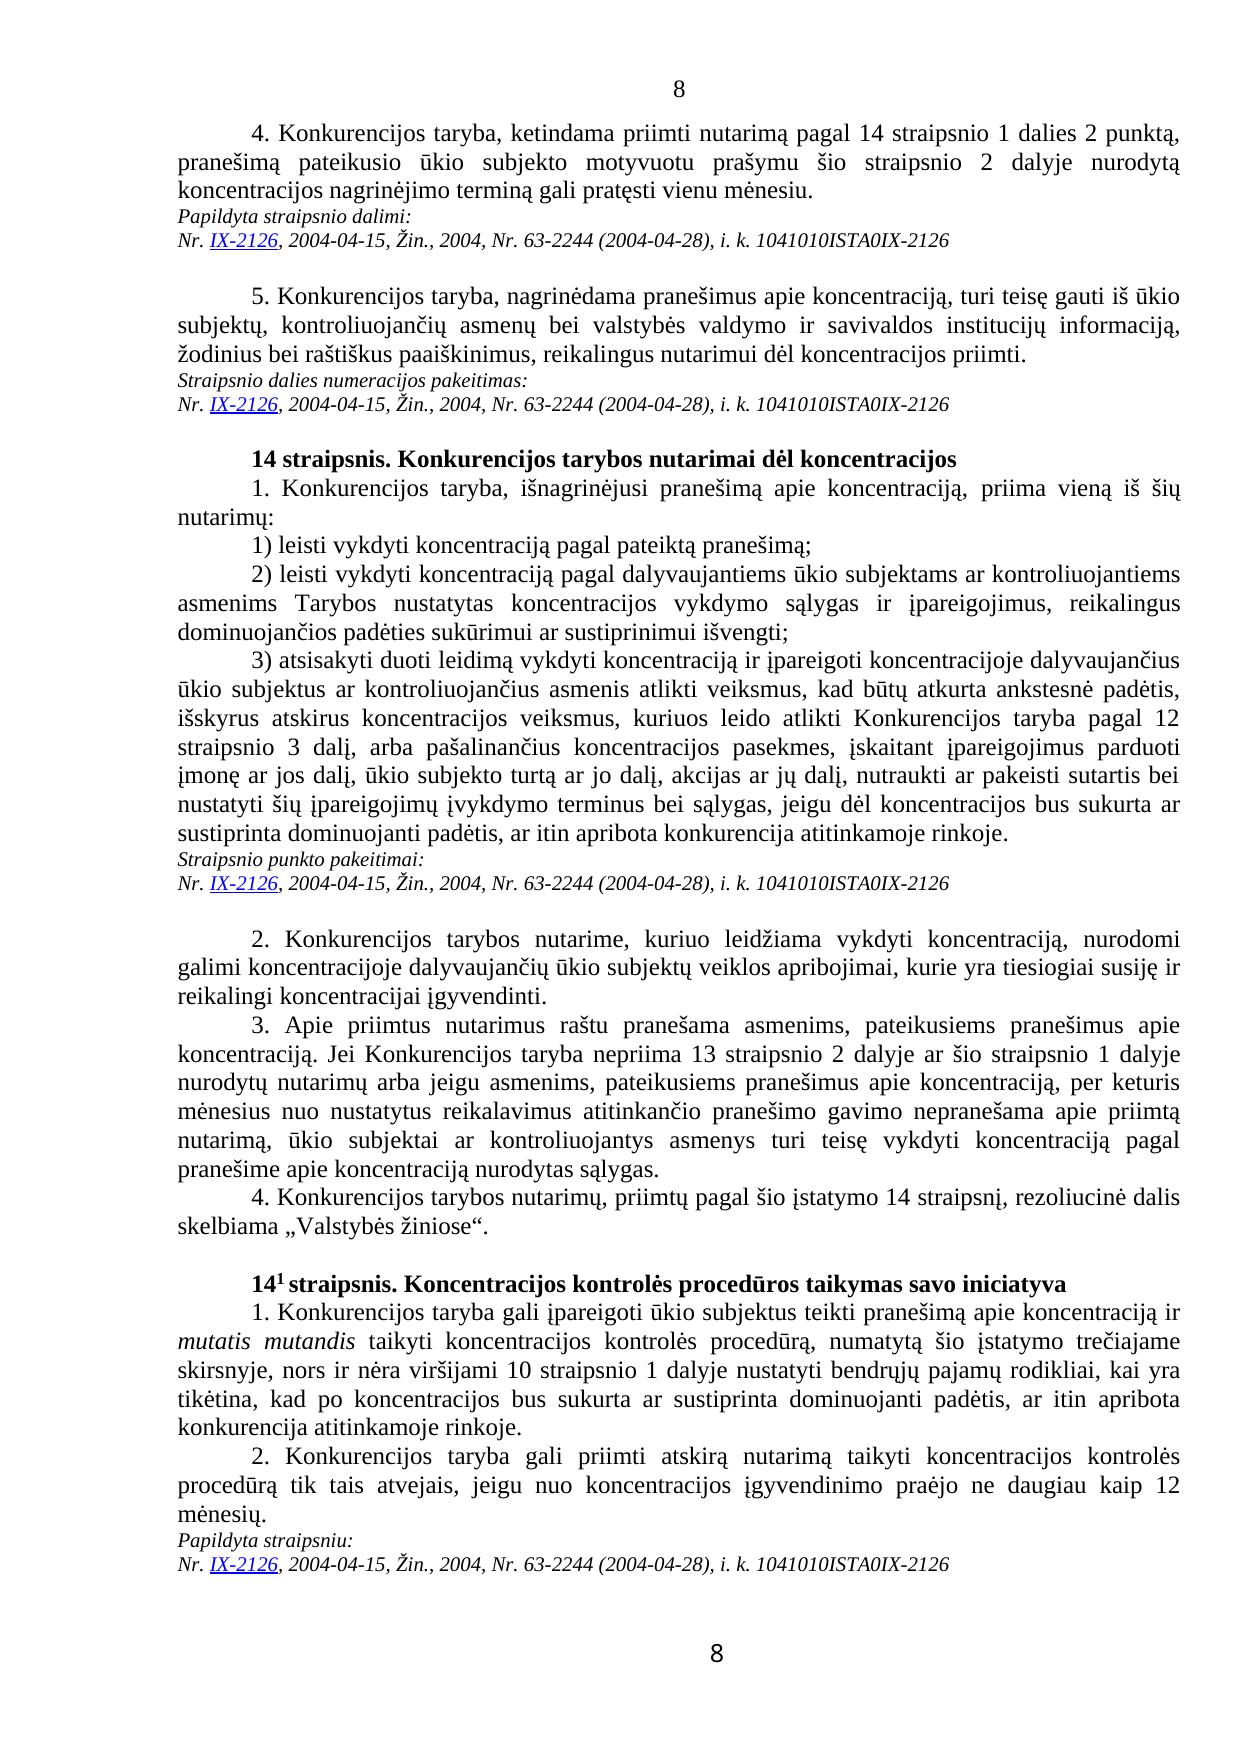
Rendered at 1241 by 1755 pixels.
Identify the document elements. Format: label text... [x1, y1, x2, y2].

text Straipsnio punkto pakeitimai: [177, 847, 1181, 871]
text 1. Konkurencijos taryba, išnagrinėjusi pranešimą apie koncentraciją, priima vieną iš šių nutarimų: [177, 473, 1181, 531]
text Papildyta straipsniu: [177, 1527, 1181, 1552]
text Nr. IX-2126, 2004-04-15, Žin., 2004, Nr. 63-2244 (2004-04-28), i. k. 1041010ISTA0IX-2126 [177, 392, 1181, 416]
text Papildyta straipsnio dalimi: [177, 204, 1181, 228]
text 3) atsisakyti duoti leidimą vykdyti koncentraciją ir įpareigoti koncentracijoje dalyvaujančius ūkio subjektus ar kontroliuojančius asmenis atlikti veiksmus, kad būtų atkurta ankstesnė padėtis, išskyrus atskirus koncentracijos veiksmus, kuriuos leido atlikti Konkurencijos taryba pagal 12 straipsnio 3 dalį, arba pašalinančius koncentracijos pasekmes, įskaitant įpareigojimus parduoti įmonę ar jos dalį, ūkio subjekto turtą ar jo dalį, akcijas ar jų dalį, nutraukti ar pakeisti sutartis bei nustatyti šių įpareigojimų įvykdymo terminus bei sąlygas, jeigu dėl koncentracijos bus sukurta ar sustiprinta dominuojanti padėtis, ar itin apribota konkurencija atitinkamoje rinkoje. [177, 646, 1181, 847]
text 4. Konkurencijos tarybos nutarimų, priimtų pagal šio įstatymo 14 straipsnį, rezoliucinė dalis skelbiama „Valstybės žiniose“. [177, 1182, 1181, 1240]
text 3. Apie priimtus nutarimus raštu pranešama asmenims, pateikusiems pranešimus apie koncentraciją. Jei Konkurencijos taryba nepriima 13 straipsnio 2 dalyje ar šio straipsnio 1 dalyje nurodytų nutarimų arba jeigu asmenims, pateikusiems pranešimus apie koncentraciją, per keturis mėnesius nuo nustatytus reikalavimus atitinkančio pranešimo gavimo nepranešama apie priimtą nutarimą, ūkio subjektai ar kontroliuojantys asmenys turi teisę vykdyti koncentraciją pagal pranešime apie koncentraciją nurodytas sąlygas. [177, 1010, 1181, 1182]
text 5. Konkurencijos taryba, nagrinėdama pranešimus apie koncentraciją, turi teisę gauti iš ūkio subjektų, kontroliuojančių asmenų bei valstybės valdymo ir savivaldos institucijų informaciją, žodinius bei raštiškus paaiškinimus, reikalingus nutarimui dėl koncentracijos priimti. [177, 281, 1181, 367]
text Nr. IX-2126, 2004-04-15, Žin., 2004, Nr. 63-2244 (2004-04-28), i. k. 1041010ISTA0IX-2126 [177, 1552, 1181, 1576]
text Straipsnio dalies numeracijos pakeitimas: [177, 367, 1181, 392]
text 1) leisti vykdyti koncentraciją pagal pateiktą pranešimą; [177, 531, 1181, 559]
text Nr. IX-2126, 2004-04-15, Žin., 2004, Nr. 63-2244 (2004-04-28), i. k. 1041010ISTA0IX-2126 [177, 228, 1181, 252]
text 4. Konkurencijos taryba, ketindama priimti nutarimą pagal 14 straipsnio 1 dalies 2 punktą, pranešimą pateikusio ūkio subjekto motyvuotu prašymu šio straipsnio 2 dalyje nurodytą koncentracijos nagrinėjimo terminą gali pratęsti vienu mėnesiu. [177, 118, 1181, 204]
text 1. Konkurencijos taryba gali įpareigoti ūkio subjektus teikti pranešimą apie koncentraciją ir mutatis mutandis taikyti koncentracijos kontrolės procedūrą, numatytą šio įstatymo trečiajame skirsnyje, nors ir nėra viršijami 10 straipsnio 1 dalyje nustatyti bendrųjų pajamų rodikliai, kai yra tikėtina, kad po koncentracijos bus sukurta ar sustiprinta dominuojanti padėtis, ar itin apribota konkurencija atitinkamoje rinkoje. [177, 1297, 1181, 1441]
text 14 straipsnis. Konkurencijos tarybos nutarimai dėl koncentracijos [177, 444, 1181, 473]
text 2. Konkurencijos taryba gali priimti atskirą nutarimą taikyti koncentracijos kontrolės procedūrą tik tais atvejais, jeigu nuo koncentracijos įgyvendinimo praėjo ne daugiau kaip 12 mėnesių. [177, 1441, 1181, 1527]
text 2) leisti vykdyti koncentraciją pagal dalyvaujantiems ūkio subjektams ar kontroliuojantiems asmenims Tarybos nustatytas koncentracijos vykdymo sąlygas ir įpareigojimus, reikalingus dominuojančios padėties sukūrimui ar sustiprinimui išvengti; [177, 559, 1181, 646]
text 141 straipsnis. Koncentracijos kontrolės procedūros taikymas savo iniciatyva [177, 1269, 1181, 1297]
text 2. Konkurencijos tarybos nutarime, kuriuo leidžiama vykdyti koncentraciją, nurodomi galimi koncentracijoje dalyvaujančių ūkio subjektų veiklos apribojimai, kurie yra tiesiogiai susiję ir reikalingi koncentracijai įgyvendinti. [177, 924, 1181, 1010]
text Nr. IX-2126, 2004-04-15, Žin., 2004, Nr. 63-2244 (2004-04-28), i. k. 1041010ISTA0IX-2126 [177, 871, 1181, 895]
